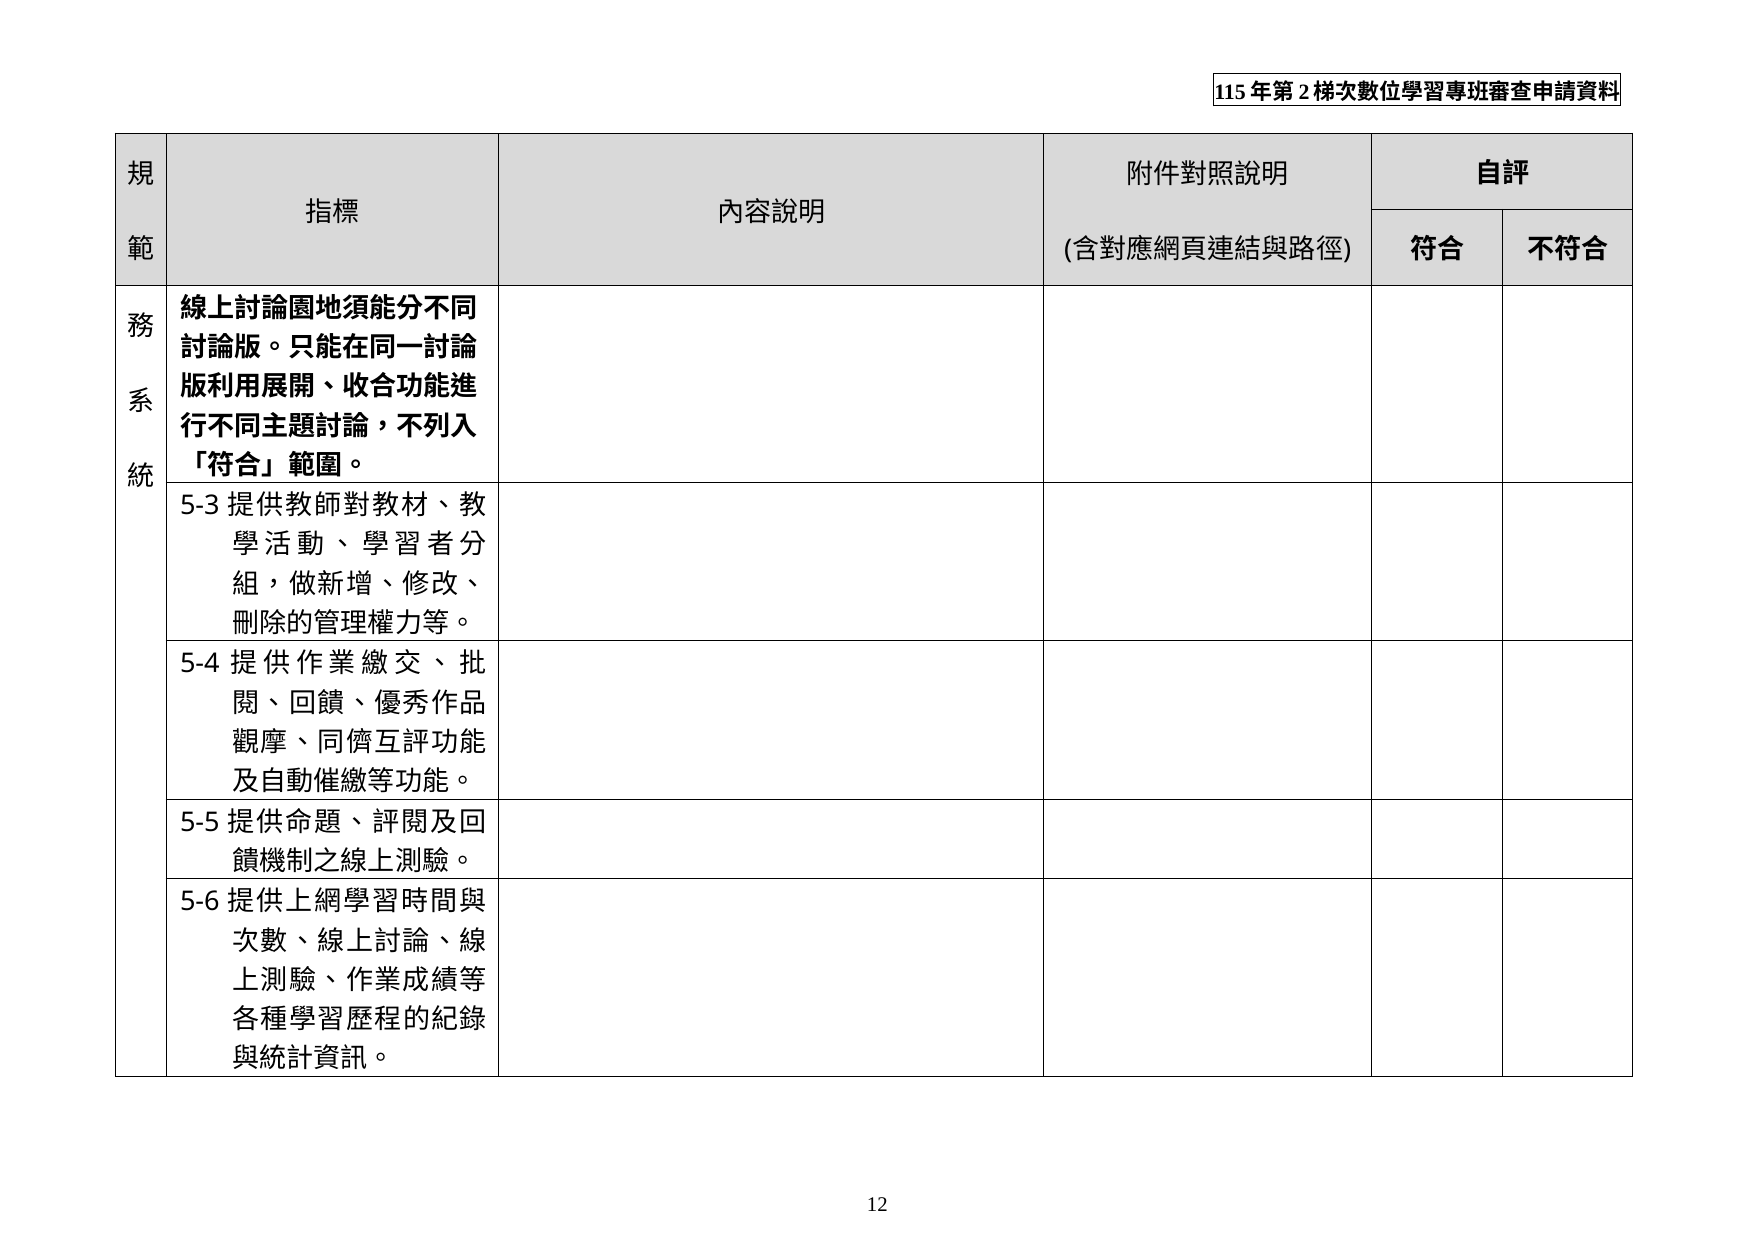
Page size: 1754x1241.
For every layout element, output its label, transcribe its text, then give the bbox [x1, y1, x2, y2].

table_header 規範 [116, 134, 166, 285]
table_header 內容說明 [499, 134, 1043, 285]
table_cell [499, 800, 1043, 878]
table_header 附件對照說明 (含對應網頁連結與路徑) [1044, 134, 1371, 285]
table_cell [499, 483, 1043, 640]
table_cell 5-4提供作業繳交、批閱、回饋、優秀作品觀摩、同儕互評功能及自動催繳等功能。 [167, 641, 498, 798]
table_cell 線上討論園地須能分不同 討論版。只能在同一討論 版利用展開、收合功能進 行不同主題討論，不列入 「符合」範圍。 [167, 286, 498, 482]
table_cell [1372, 879, 1502, 1076]
table_cell [1503, 800, 1632, 878]
table_cell [1044, 879, 1371, 1076]
table_cell [1503, 641, 1632, 798]
table_header 自評 [1372, 134, 1632, 209]
table_cell [1372, 483, 1502, 640]
table_cell [1503, 879, 1632, 1076]
table_cell 符合 [1372, 210, 1502, 285]
table_cell [499, 641, 1043, 798]
table_cell [1372, 800, 1502, 878]
table_cell 5-3提供教師對教材、教學活動、學習者分組，做新增、修改、刪除的管理權力等。 [167, 483, 498, 640]
table_cell [1044, 800, 1371, 878]
table_cell [1044, 641, 1371, 798]
table_cell [499, 286, 1043, 482]
table_cell [1044, 286, 1371, 482]
table_cell 不符合 [1503, 210, 1632, 285]
table_cell [1503, 483, 1632, 640]
table_cell [1372, 286, 1502, 482]
table_cell 5-6提供上網學習時間與次數、線上討論、線上測驗、作業成績等各種學習歷程的紀錄與統計資訊。 [167, 879, 498, 1076]
table_cell [1372, 641, 1502, 798]
table_cell [1503, 286, 1632, 482]
table_cell [1044, 483, 1371, 640]
table_header 指標 [167, 134, 498, 285]
table_cell 5-5提供命題、評閱及回饋機制之線上測驗。 [167, 800, 498, 878]
table_cell [499, 879, 1043, 1076]
